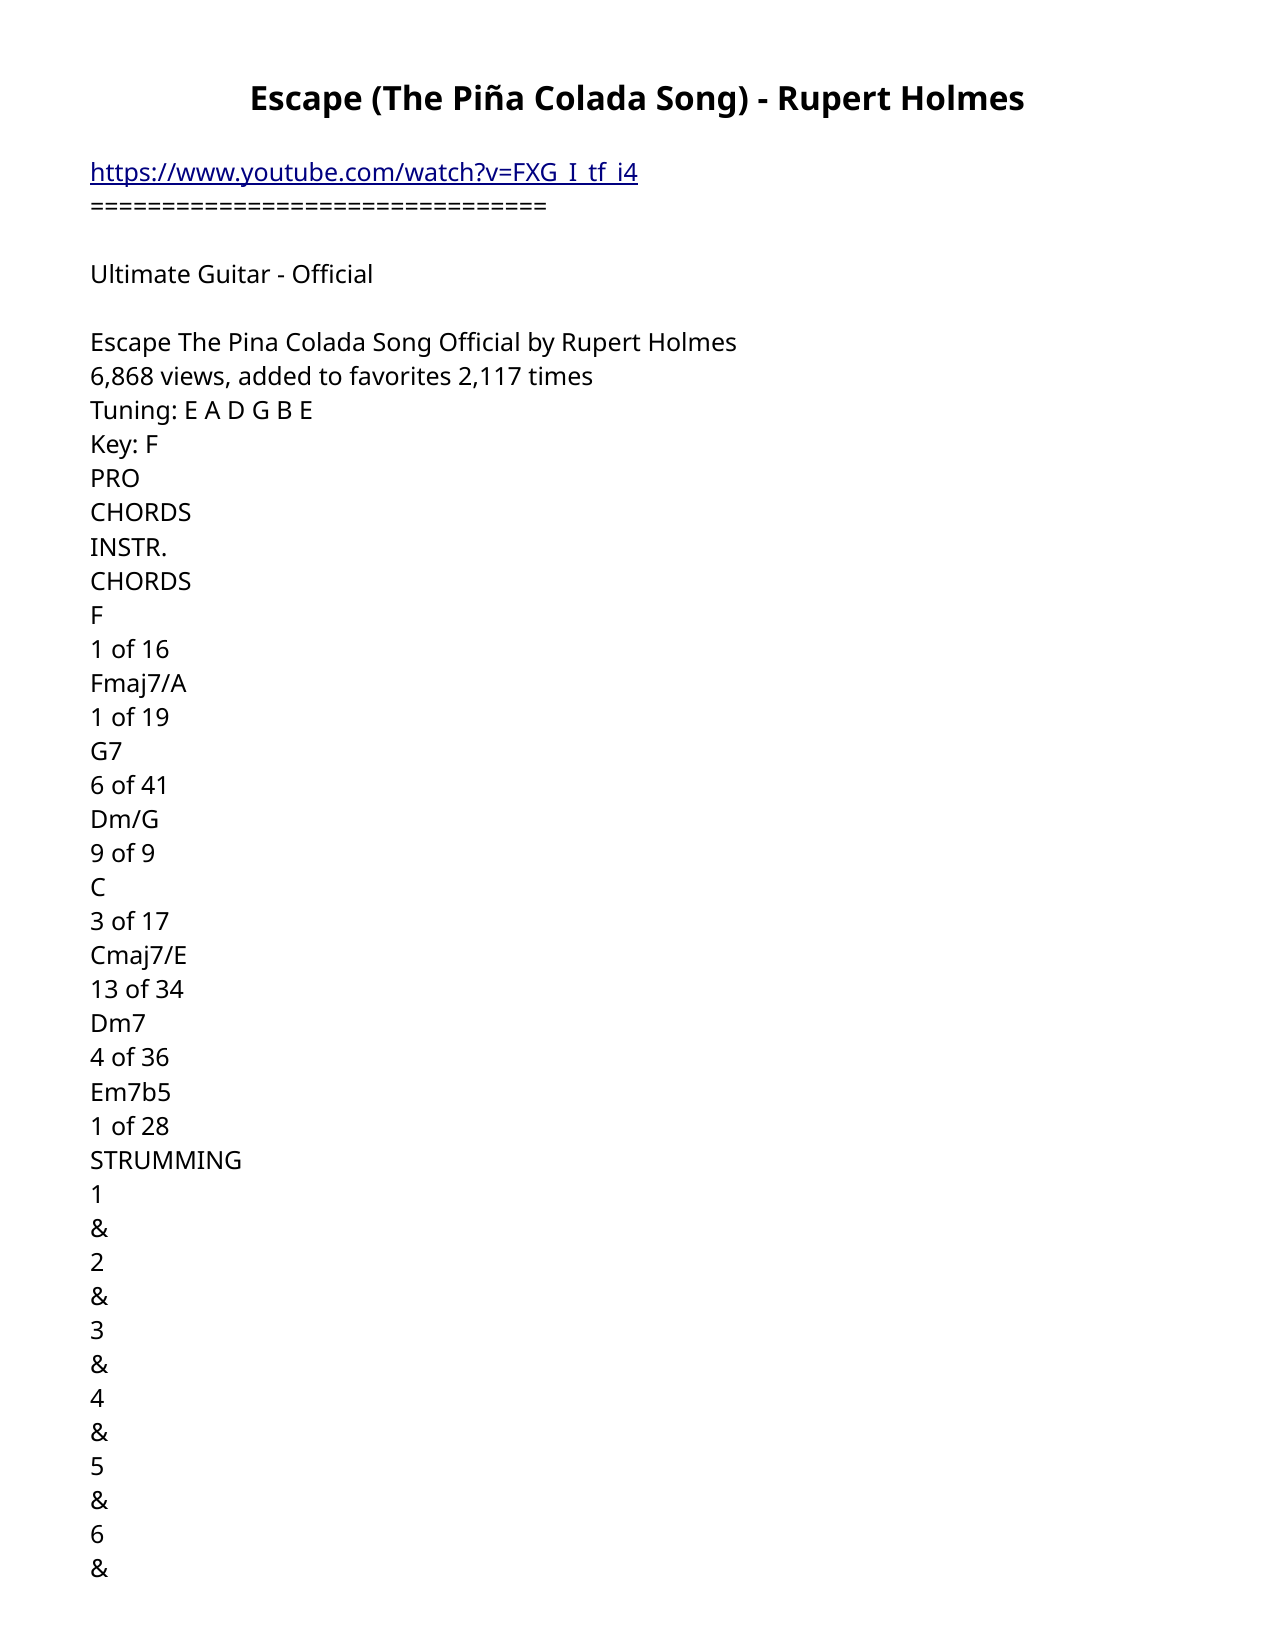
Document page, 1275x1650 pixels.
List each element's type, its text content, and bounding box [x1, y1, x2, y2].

text C [90, 870, 1185, 904]
text INSTR. [90, 529, 1185, 563]
text STRUMMING [90, 1142, 1185, 1176]
text CHORDS [90, 495, 1185, 529]
text 6 [90, 1517, 1185, 1551]
text 6 of 41 [90, 768, 1185, 802]
text Em7b5 [90, 1074, 1185, 1108]
text Ultimate Guitar - Official [90, 257, 1185, 291]
text CHORDS [90, 563, 1185, 597]
text 5 [90, 1449, 1185, 1483]
text Fmaj7/A [90, 665, 1185, 699]
text Escape (The Piña Colada Song) - Rupert Holmes [90, 75, 1185, 120]
text 3 of 17 [90, 904, 1185, 938]
text 3 [90, 1313, 1185, 1347]
text 1 of 16 [90, 631, 1185, 665]
text https://www.youtube.com/watch?v=FXG_I_tf_i4 [90, 154, 1185, 188]
text & [90, 1278, 1185, 1313]
text Cmaj7/E [90, 938, 1185, 972]
text & [90, 1551, 1185, 1585]
text 1 [90, 1176, 1185, 1210]
text Key: F [90, 427, 1185, 461]
text G7 [90, 733, 1185, 768]
text & [90, 1347, 1185, 1381]
text Tuning: E A D G B E [90, 393, 1185, 427]
text Escape The Pina Colada Song Official by Rupert Holmes [90, 325, 1185, 359]
text Dm7 [90, 1006, 1185, 1040]
text 1 of 19 [90, 699, 1185, 733]
text F [90, 597, 1185, 631]
text 6,868 views, added to favorites 2,117 times [90, 359, 1185, 393]
text PRO [90, 461, 1185, 495]
text 13 of 34 [90, 972, 1185, 1006]
text & [90, 1210, 1185, 1244]
text & [90, 1483, 1185, 1517]
text 2 [90, 1244, 1185, 1278]
text Dm/G [90, 802, 1185, 836]
text & [90, 1415, 1185, 1449]
text 4 of 36 [90, 1040, 1185, 1074]
text 9 of 9 [90, 836, 1185, 870]
text 4 [90, 1381, 1185, 1415]
text 1 of 28 [90, 1108, 1185, 1142]
text ================================ [90, 188, 1185, 223]
